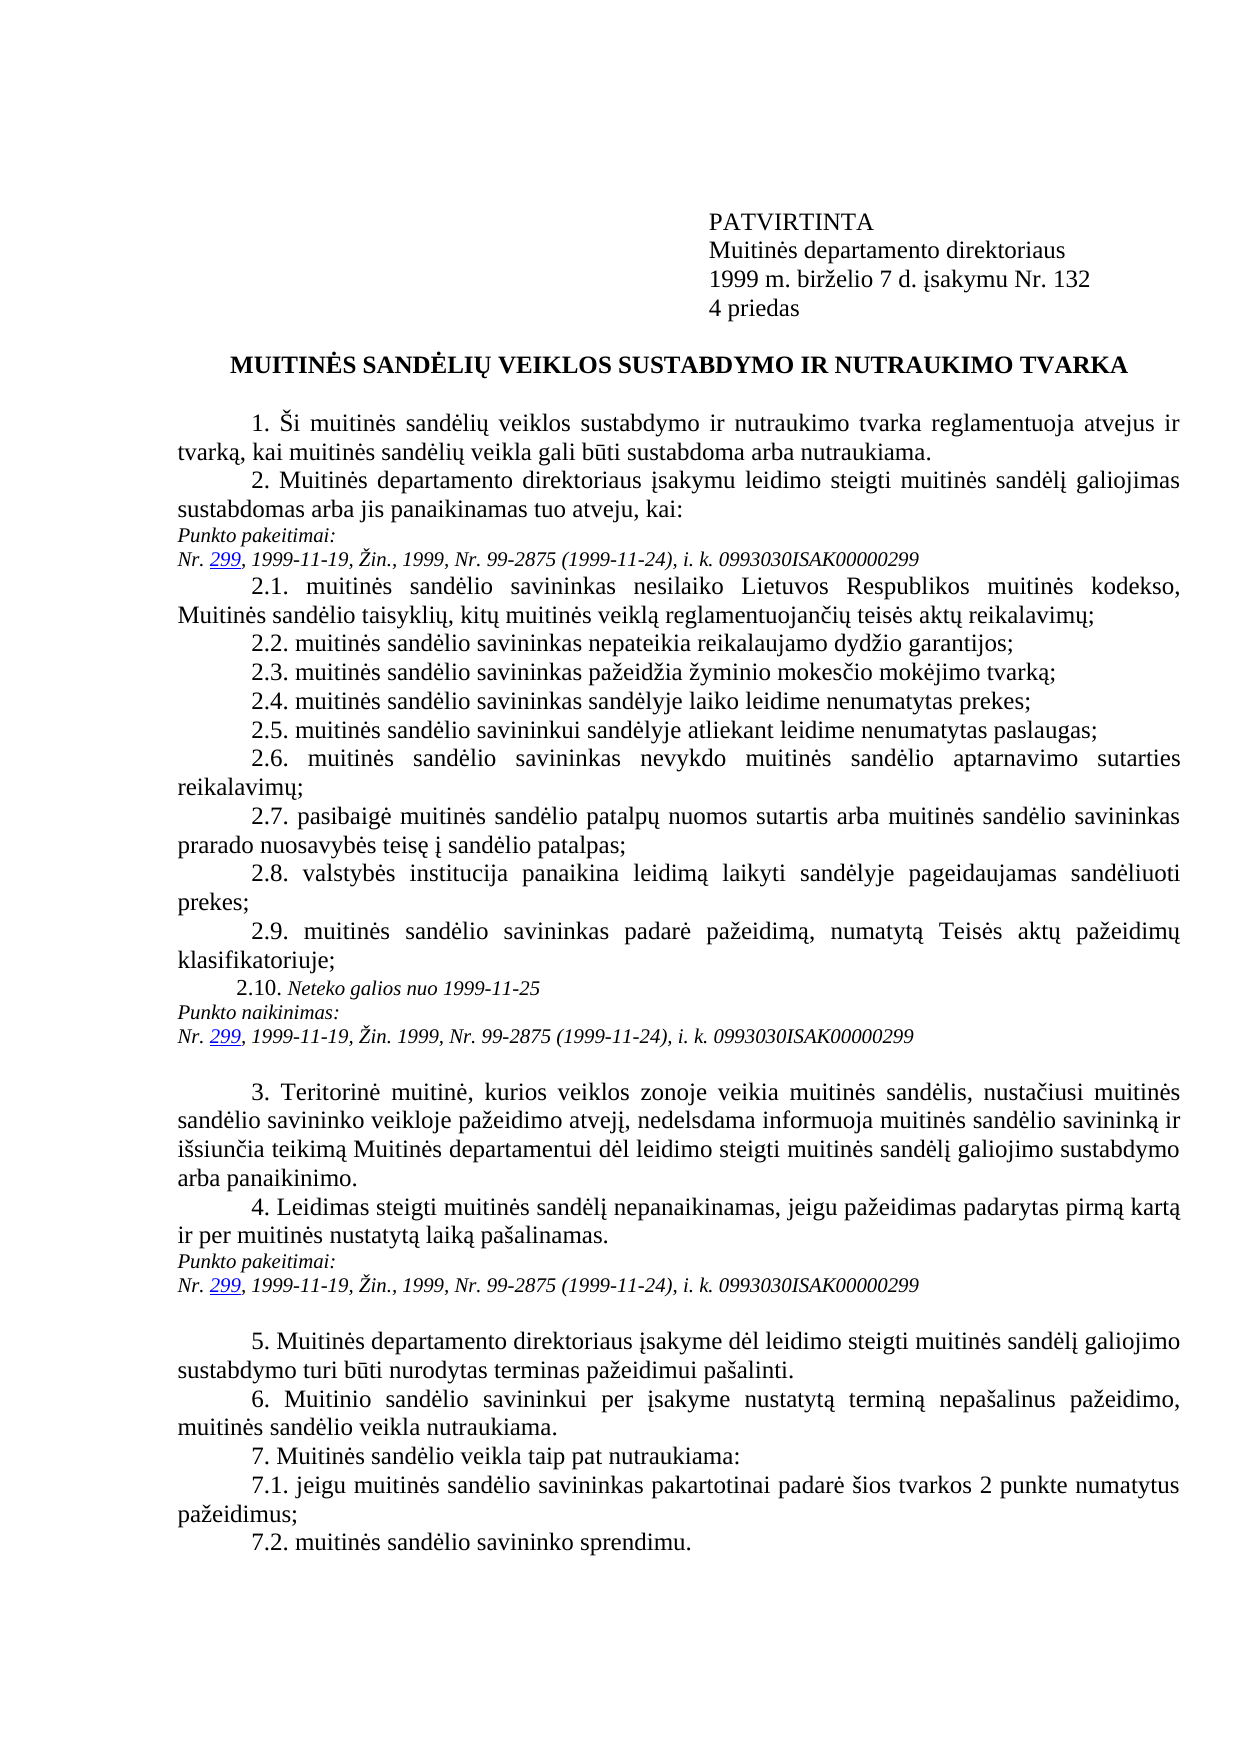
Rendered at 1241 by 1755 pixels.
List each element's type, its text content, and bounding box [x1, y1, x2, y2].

text PATVIRTINTA [709, 207, 1181, 235]
text 5. Muitinės departamento direktoriaus įsakyme dėl leidimo steigti muitinės sandėlį galiojimo sustabdymo turi būti nurodytas terminas pažeidimui pašalinti. [177, 1326, 1181, 1384]
text 2.9. muitinės sandėlio savininkas padarė pažeidimą, numatytą Teisės aktų pažeidimų klasifikatoriuje; [177, 916, 1181, 973]
text 2.2. muitinės sandėlio savininkas nepateikia reikalaujamo dydžio garantijos; [177, 628, 1181, 657]
text 1999 m. birželio 7 d. įsakymu Nr. 132 [177, 264, 1181, 293]
text Muitinės departamento direktoriaus [177, 235, 1181, 264]
text 4 priedas [177, 293, 1181, 322]
text Punkto pakeitimai: [177, 523, 1181, 547]
text Nr. 299, 1999-11-19, Žin., 1999, Nr. 99-2875 (1999-11-24), i. k. 0993030ISAK00000299 [177, 547, 1181, 571]
text 2.4. muitinės sandėlio savininkas sandėlyje laiko leidime nenumatytas prekes; [177, 686, 1181, 715]
text Punkto pakeitimai: [177, 1249, 1181, 1273]
text 2.6. muitinės sandėlio savininkas nevykdo muitinės sandėlio aptarnavimo sutarties reikalavimų; [177, 743, 1181, 801]
text 7.1. jeigu muitinės sandėlio savininkas pakartotinai padarė šios tvarkos 2 punkte numatytus pažeidimus; [177, 1470, 1181, 1527]
text 2.3. muitinės sandėlio savininkas pažeidžia žyminio mokesčio mokėjimo tvarką; [177, 657, 1181, 686]
text 7.2. muitinės sandėlio savininko sprendimu. [177, 1527, 1181, 1556]
text 2.10. Neteko galios nuo 1999-11-25 [177, 973, 1181, 1000]
text 4. Leidimas steigti muitinės sandėlį nepanaikinamas, jeigu pažeidimas padarytas pirmą kartą ir per muitinės nustatytą laiką pašalinamas. [177, 1192, 1181, 1249]
text 2. Muitinės departamento direktoriaus įsakymu leidimo steigti muitinės sandėlį galiojimas sustabdomas arba jis panaikinamas tuo atveju, kai: [177, 465, 1181, 523]
text 6. Muitinio sandėlio savininkui per įsakyme nustatytą terminą nepašalinus pažeidimo, muitinės sandėlio veikla nutraukiama. [177, 1384, 1181, 1441]
text 7. Muitinės sandėlio veikla taip pat nutraukiama: [177, 1441, 1181, 1470]
text 1. Ši muitinės sandėlių veiklos sustabdymo ir nutraukimo tvarka reglamentuoja atvejus ir tvarką, kai muitinės sandėlių veikla gali būti sustabdoma arba nutraukiama. [177, 408, 1181, 465]
text 2.7. pasibaigė muitinės sandėlio patalpų nuomos sutartis arba muitinės sandėlio savininkas prarado nuosavybės teisę į sandėlio patalpas; [177, 801, 1181, 858]
text Nr. 299, 1999-11-19, Žin. 1999, Nr. 99-2875 (1999-11-24), i. k. 0993030ISAK00000299 [177, 1024, 1181, 1048]
text MUITINĖS SANDĖLIŲ VEIKLOS SUSTABDYMO IR NUTRAUKIMO TVARKA [177, 350, 1181, 379]
text 3. Teritorinė muitinė, kurios veiklos zonoje veikia muitinės sandėlis, nustačiusi muitinės sandėlio savininko veikloje pažeidimo atvejį, nedelsdama informuoja muitinės sandėlio savininką ir išsiunčia teikimą Muitinės departamentui dėl leidimo steigti muitinės sandėlį galiojimo sustabdymo arba panaikinimo. [177, 1077, 1181, 1192]
text Punkto naikinimas: [177, 1000, 1181, 1024]
text 2.8. valstybės institucija panaikina leidimą laikyti sandėlyje pageidaujamas sandėliuoti prekes; [177, 858, 1181, 916]
text 2.1. muitinės sandėlio savininkas nesilaiko Lietuvos Respublikos muitinės kodekso, Muitinės sandėlio taisyklių, kitų muitinės veiklą reglamentuojančių teisės aktų reikalavimų; [177, 571, 1181, 628]
text 2.5. muitinės sandėlio savininkui sandėlyje atliekant leidime nenumatytas paslaugas; [177, 715, 1181, 743]
text Nr. 299, 1999-11-19, Žin., 1999, Nr. 99-2875 (1999-11-24), i. k. 0993030ISAK00000299 [177, 1273, 1181, 1297]
